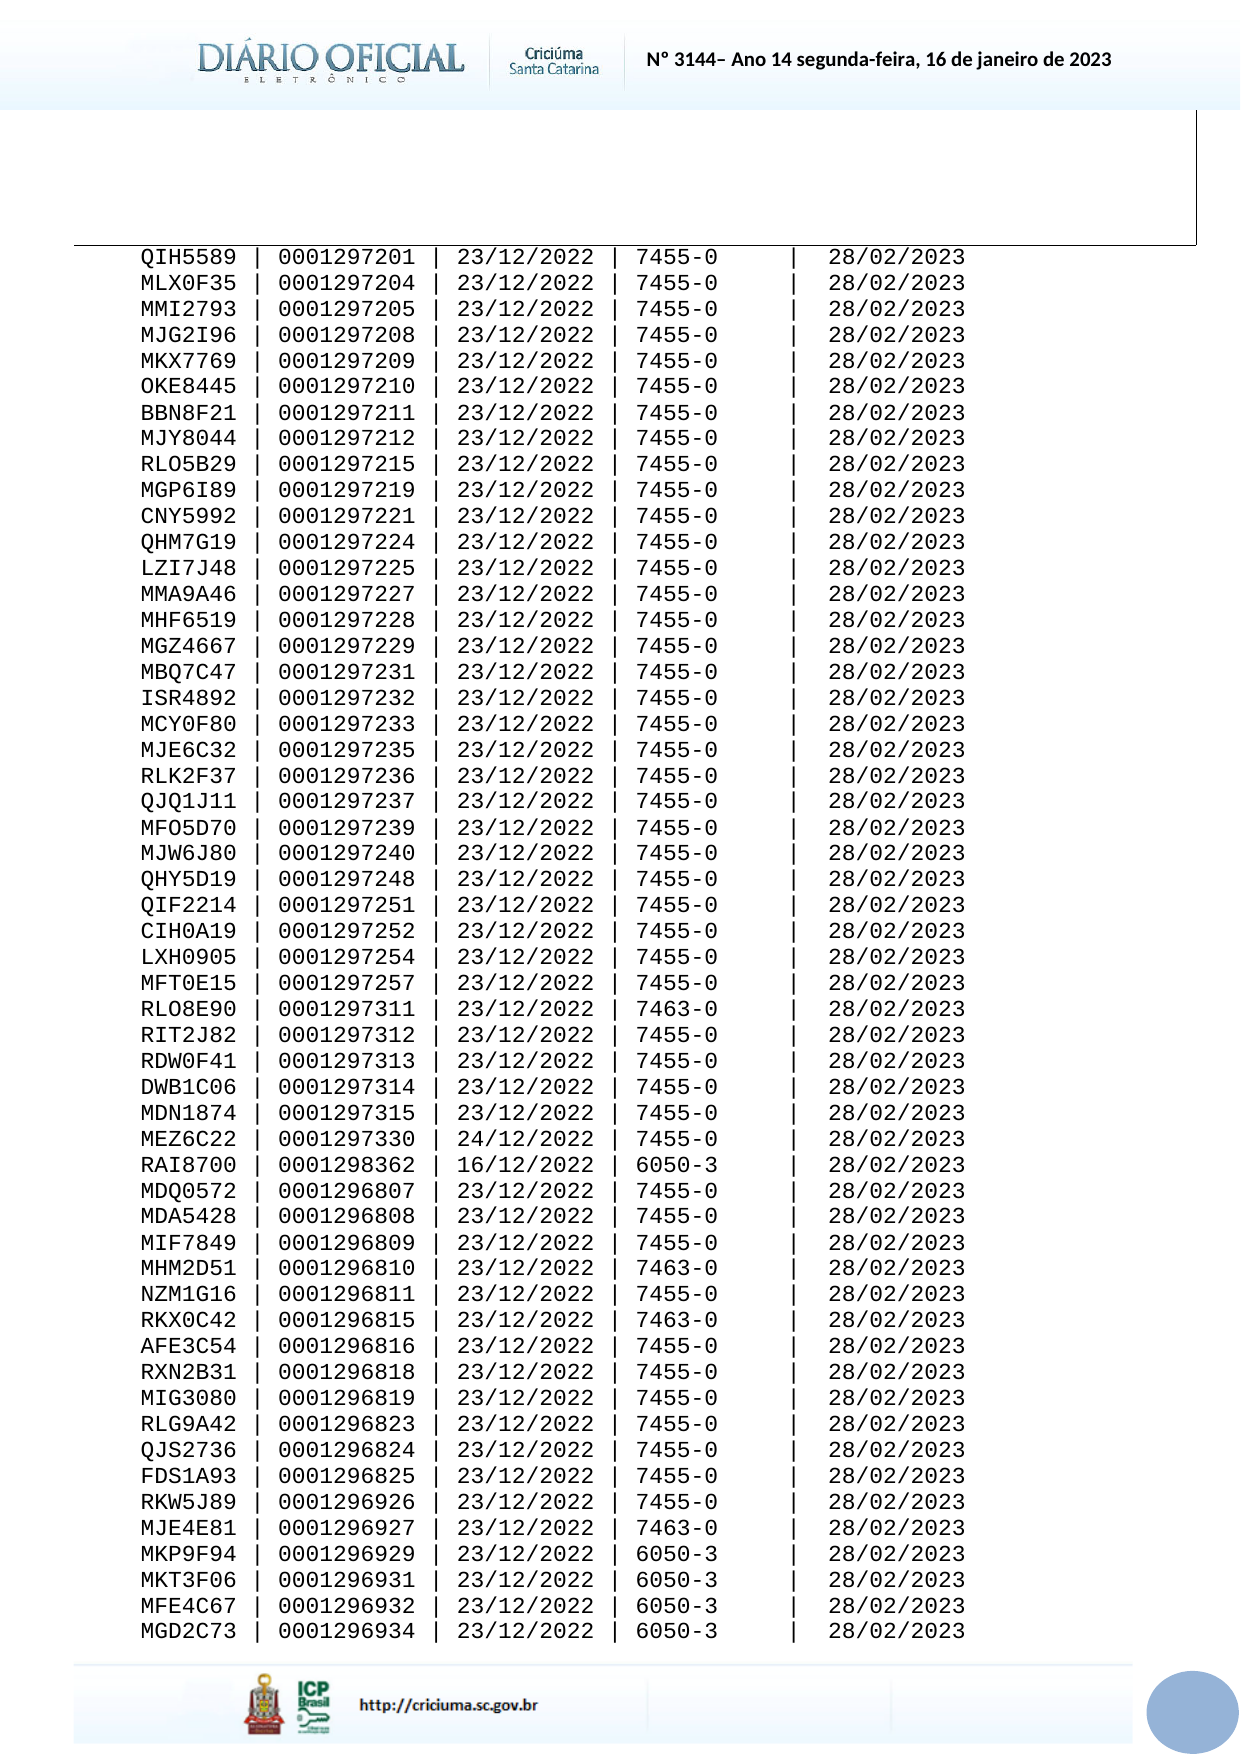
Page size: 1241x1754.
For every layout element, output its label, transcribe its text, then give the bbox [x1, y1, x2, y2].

text MFO5D70 | 0001297239 | 23/12/2022 | 7455-0 | 28/02/2023 [44, 816, 1196, 842]
text MMA9A46 | 0001297227 | 23/12/2022 | 7455-0 | 28/02/2023 [44, 582, 1196, 608]
text RDW0F41 | 0001297313 | 23/12/2022 | 7455-0 | 28/02/2023 [44, 1049, 1196, 1075]
text QIH5589 | 0001297201 | 23/12/2022 | 7455-0 | 28/02/2023 [44, 245, 1196, 271]
text CNY5992 | 0001297221 | 23/12/2022 | 7455-0 | 28/02/2023 [44, 504, 1196, 531]
text LXH0905 | 0001297254 | 23/12/2022 | 7455-0 | 28/02/2023 [44, 946, 1196, 971]
text QJQ1J11 | 0001297237 | 23/12/2022 | 7455-0 | 28/02/2023 [44, 790, 1196, 816]
text QHM7G19 | 0001297224 | 23/12/2022 | 7455-0 | 28/02/2023 [44, 531, 1196, 556]
text MJW6J80 | 0001297240 | 23/12/2022 | 7455-0 | 28/02/2023 [44, 842, 1196, 868]
text RKX0C42 | 0001296815 | 23/12/2022 | 7463-0 | 28/02/2023 [44, 1309, 1196, 1334]
text MDA5428 | 0001296808 | 23/12/2022 | 7455-0 | 28/02/2023 [44, 1205, 1196, 1231]
text AFE3C54 | 0001296816 | 23/12/2022 | 7455-0 | 28/02/2023 [44, 1334, 1196, 1361]
text MGZ4667 | 0001297229 | 23/12/2022 | 7455-0 | 28/02/2023 [44, 634, 1196, 660]
text FDS1A93 | 0001296825 | 23/12/2022 | 7455-0 | 28/02/2023 [44, 1464, 1196, 1490]
text QHY5D19 | 0001297248 | 23/12/2022 | 7455-0 | 28/02/2023 [44, 868, 1196, 894]
text MDQ0572 | 0001296807 | 23/12/2022 | 7455-0 | 28/02/2023 [44, 1179, 1196, 1205]
text MHM2D51 | 0001296810 | 23/12/2022 | 7463-0 | 28/02/2023 [44, 1257, 1196, 1283]
text MKX7769 | 0001297209 | 23/12/2022 | 7455-0 | 28/02/2023 [44, 349, 1196, 375]
text MMI2793 | 0001297205 | 23/12/2022 | 7455-0 | 28/02/2023 [44, 297, 1196, 323]
text RIT2J82 | 0001297312 | 23/12/2022 | 7455-0 | 28/02/2023 [44, 1023, 1196, 1049]
text RLO5B29 | 0001297215 | 23/12/2022 | 7455-0 | 28/02/2023 [44, 453, 1196, 479]
text RLG9A42 | 0001296823 | 23/12/2022 | 7455-0 | 28/02/2023 [44, 1412, 1196, 1438]
text MJG2I96 | 0001297208 | 23/12/2022 | 7455-0 | 28/02/2023 [44, 323, 1196, 349]
text MIG3080 | 0001296819 | 23/12/2022 | 7455-0 | 28/02/2023 [44, 1386, 1196, 1412]
text OKE8445 | 0001297210 | 23/12/2022 | 7455-0 | 28/02/2023 [44, 375, 1196, 401]
text MJE6C32 | 0001297235 | 23/12/2022 | 7455-0 | 28/02/2023 [44, 738, 1196, 764]
text MEZ6C22 | 0001297330 | 24/12/2022 | 7455-0 | 28/02/2023 [44, 1127, 1196, 1153]
text BBN8F21 | 0001297211 | 23/12/2022 | 7455-0 | 28/02/2023 [44, 401, 1196, 427]
text MGD2C73 | 0001296934 | 23/12/2022 | 6050-3 | 28/02/2023 [44, 1620, 1196, 1646]
text RLO8E90 | 0001297311 | 23/12/2022 | 7463-0 | 28/02/2023 [44, 997, 1196, 1023]
text NZM1G16 | 0001296811 | 23/12/2022 | 7455-0 | 28/02/2023 [44, 1283, 1196, 1309]
text QIF2214 | 0001297251 | 23/12/2022 | 7455-0 | 28/02/2023 [44, 894, 1196, 919]
text MKP9F94 | 0001296929 | 23/12/2022 | 6050-3 | 28/02/2023 [44, 1542, 1196, 1568]
text MKT3F06 | 0001296931 | 23/12/2022 | 6050-3 | 28/02/2023 [44, 1568, 1196, 1594]
text MIF7849 | 0001296809 | 23/12/2022 | 7455-0 | 28/02/2023 [44, 1231, 1196, 1257]
text QJS2736 | 0001296824 | 23/12/2022 | 7455-0 | 28/02/2023 [44, 1438, 1196, 1464]
text RXN2B31 | 0001296818 | 23/12/2022 | 7455-0 | 28/02/2023 [44, 1361, 1196, 1386]
text ISR4892 | 0001297232 | 23/12/2022 | 7455-0 | 28/02/2023 [44, 686, 1196, 712]
text MFE4C67 | 0001296932 | 23/12/2022 | 6050-3 | 28/02/2023 [44, 1594, 1196, 1620]
text MJE4E81 | 0001296927 | 23/12/2022 | 7463-0 | 28/02/2023 [44, 1516, 1196, 1542]
text RLK2F37 | 0001297236 | 23/12/2022 | 7455-0 | 28/02/2023 [44, 764, 1196, 790]
text RKW5J89 | 0001296926 | 23/12/2022 | 7455-0 | 28/02/2023 [44, 1490, 1196, 1516]
text MHF6519 | 0001297228 | 23/12/2022 | 7455-0 | 28/02/2023 [44, 608, 1196, 634]
text RAI8700 | 0001298362 | 16/12/2022 | 6050-3 | 28/02/2023 [44, 1153, 1196, 1179]
text CIH0A19 | 0001297252 | 23/12/2022 | 7455-0 | 28/02/2023 [44, 919, 1196, 946]
text MFT0E15 | 0001297257 | 23/12/2022 | 7455-0 | 28/02/2023 [44, 971, 1196, 997]
text MJY8044 | 0001297212 | 23/12/2022 | 7455-0 | 28/02/2023 [44, 427, 1196, 453]
text MLX0F35 | 0001297204 | 23/12/2022 | 7455-0 | 28/02/2023 [44, 271, 1196, 297]
text LZI7J48 | 0001297225 | 23/12/2022 | 7455-0 | 28/02/2023 [44, 556, 1196, 582]
text MCY0F80 | 0001297233 | 23/12/2022 | 7455-0 | 28/02/2023 [44, 712, 1196, 738]
text DWB1C06 | 0001297314 | 23/12/2022 | 7455-0 | 28/02/2023 [44, 1075, 1196, 1101]
text MGP6I89 | 0001297219 | 23/12/2022 | 7455-0 | 28/02/2023 [44, 479, 1196, 504]
text MDN1874 | 0001297315 | 23/12/2022 | 7455-0 | 28/02/2023 [44, 1101, 1196, 1127]
text MBQ7C47 | 0001297231 | 23/12/2022 | 7455-0 | 28/02/2023 [44, 660, 1196, 686]
